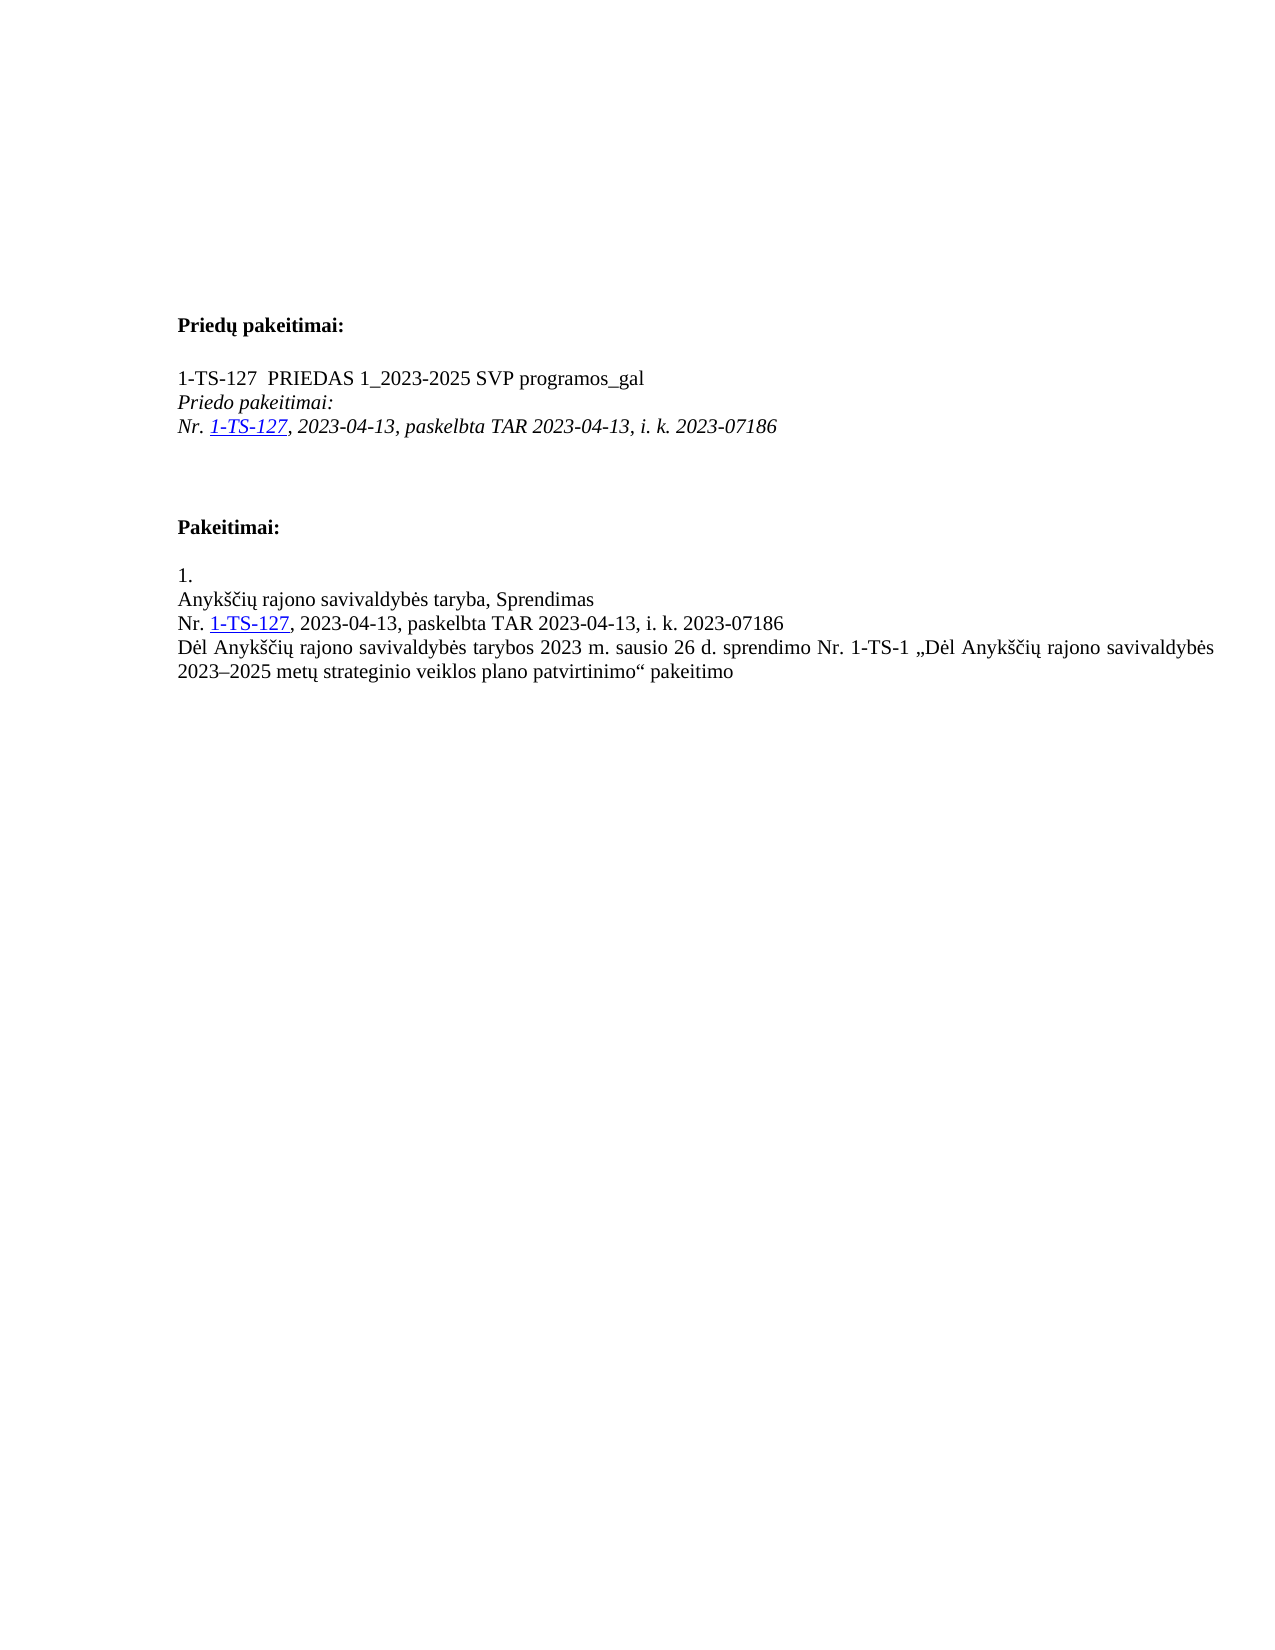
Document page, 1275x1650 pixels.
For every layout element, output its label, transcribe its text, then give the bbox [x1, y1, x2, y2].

text Nr. 1-TS-127, 2023-04-13, paskelbta TAR 2023-04-13, i. k. 2023-07186 [177, 611, 1216, 635]
text Priedo pakeitimai: [177, 390, 1216, 414]
text Anykščių rajono savivaldybės taryba, Sprendimas [177, 587, 1216, 611]
text Dėl Anykščių rajono savivaldybės tarybos 2023 m. sausio 26 d. sprendimo Nr. 1-TS-1 „Dėl Anykščių rajono savivaldybės 2023–2025 metų strateginio veiklos plano patvirtinimo“ pakeitimo [177, 635, 1216, 683]
text Nr. 1-TS-127, 2023-04-13, paskelbta TAR 2023-04-13, i. k. 2023-07186 [177, 414, 1216, 438]
text Priedų pakeitimai: [177, 313, 1216, 337]
text 1. [177, 563, 1216, 587]
text Pakeitimai: [177, 515, 1216, 539]
text 1-TS-127 PRIEDAS 1_2023-2025 SVP programos_gal [177, 366, 1216, 390]
